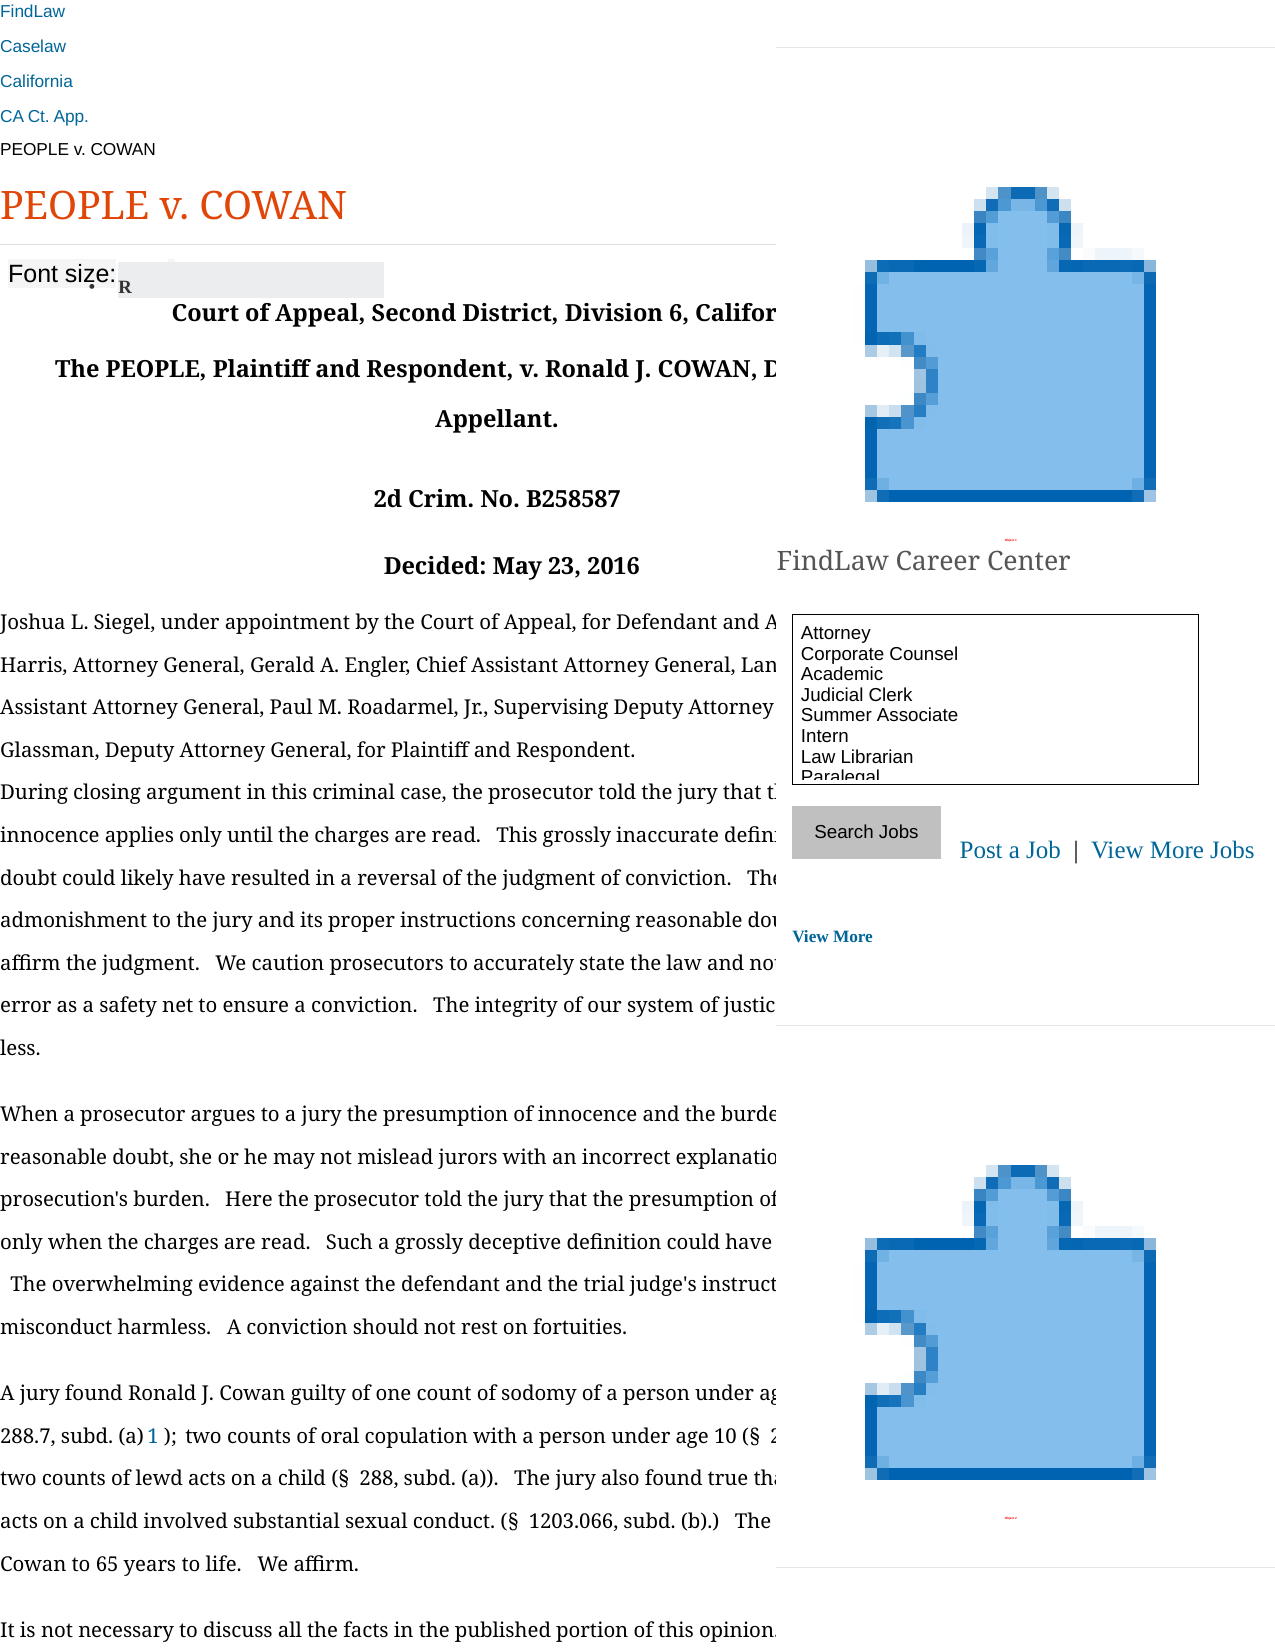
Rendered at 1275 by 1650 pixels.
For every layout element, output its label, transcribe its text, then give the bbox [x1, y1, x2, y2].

list CA Ct. App. [0, 105, 776, 127]
list Post a Job | View More Jobs [776, 609, 1275, 864]
list R [118, 262, 384, 298]
list View More [776, 927, 1259, 947]
subtitle The PEOPLE, Plaintiff and Respondent, v. Ronald J. COWAN, Defendant and Appellant. [0, 353, 776, 434]
list FindLaw [0, 0, 776, 23]
text Joshua L. Siegel, under appointment by the Court of Appeal, for Defendant and Appellant. Kamala D. Harris, Attorney General, Gerald A. Engler, Chief Assistant Attorney General, Lance E. Winters, Senior Assistant Attorney General, Paul M. Roadarmel, Jr., Supervising Deputy Attorney General, David F. Glassman, Deputy Attorney General, for Plaintiff and Respondent. [0, 608, 776, 763]
text A jury found Ronald J. Cowan guilty of one count of sodomy of a person under age 10 (Pen.Code, § 288.7, subd. (a) 1 ); two counts of oral copulation with a person under age 10 (§ 288.7, subd. (b)); and two counts of lewd acts on a child (§ 288, subd. (a)). The jury also found true that both counts of lewd acts on a child involved substantial sexual conduct. (§ 1203.066, subd. (b).) The trial court sentenced Cowan to 65 years to life. We affirm. [0, 1379, 776, 1577]
subtitle Decided: May 23, 2016 [0, 547, 776, 581]
text Font size:Print 1 [8, 259, 776, 288]
subtitle PEOPLE v. COWAN [0, 178, 776, 244]
text It is not necessary to discuss all the facts in the published portion of this opinion. Facts pertinent to the published portion of this opinion are stated in the Discussion section. [0, 1615, 776, 1650]
text During closing argument in this criminal case, the prosecutor told the jury that the presumption of innocence applies only until the charges are read. This grossly inaccurate definition of reasonable doubt could likely have resulted in a reversal of the judgment of conviction. The trial court's admonishment to the jury and its proper instructions concerning reasonable doubt compel us to affirm the judgment. We caution prosecutors to accurately state the law and not rely on harmless error as a safety net to ensure a conviction. The integrity of our system of justice demands nothing less. [0, 778, 776, 1061]
subtitle Court of Appeal, Second District, Division 6, California. [0, 296, 776, 328]
subtitle 2d Crim. No. B258587 [0, 482, 776, 514]
list Caselaw [0, 35, 776, 58]
subtitle FindLaw Career Center [776, 542, 1275, 578]
list PEOPLE v. COWAN [0, 139, 776, 159]
list California [0, 70, 776, 92]
text When a prosecutor argues to a jury the presumption of innocence and the burden of proof beyond a reasonable doubt, she or he may not mislead jurors with an incorrect explanation that lightens the prosecution's burden. Here the prosecutor told the jury that the presumption of innocence is in place only when the charges are read. Such a grossly deceptive definition could have resulted in a reversal. The overwhelming evidence against the defendant and the trial judge's instructions rendered the misconduct harmless. A conviction should not rest on fortuities. [0, 1100, 776, 1340]
